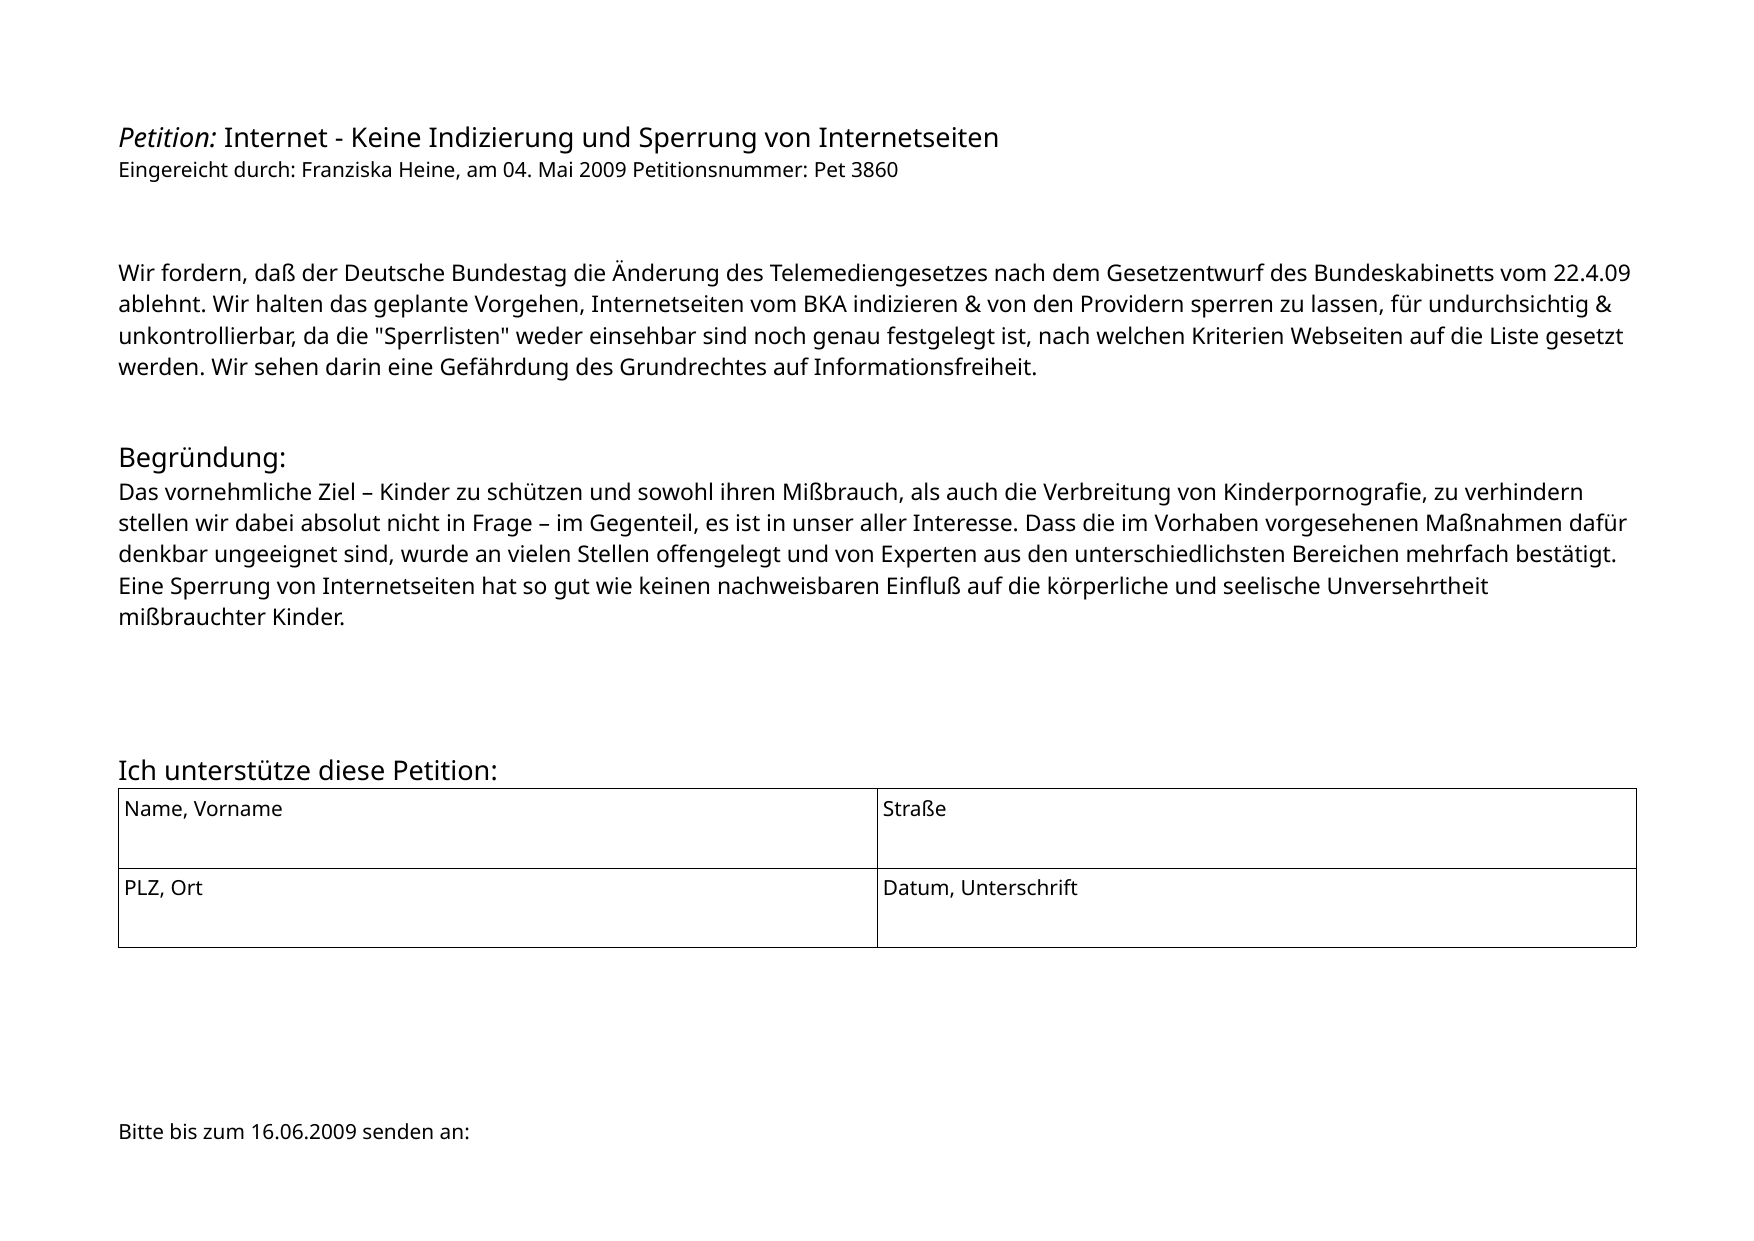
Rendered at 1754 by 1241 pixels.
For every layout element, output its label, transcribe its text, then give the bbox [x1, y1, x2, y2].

table_header Straße [878, 789, 1636, 867]
table_header Name, Vorname [119, 789, 877, 867]
text Begründung: [118, 439, 1636, 476]
text Das vornehmliche Ziel – Kinder zu schützen und sowohl ihren Mißbrauch, als auch die Verbreitung von Kinderpornografie, zu verhindern stellen wir dabei absolut nicht in Frage – im Gegenteil, es ist in unser aller Interesse. Dass die im Vorhaben vorgesehenen Maßnahmen dafür denkbar ungeeignet sind, wurde an vielen Stellen offengelegt und von Experten aus den unterschiedlichsten Bereichen mehrfach bestätigt. Eine Sperrung von Internetseiten hat so gut wie keinen nachweisbaren Einfluß auf die körperliche und seelische Unversehrtheit mißbrauchter Kinder. [118, 476, 1636, 632]
text Wir fordern, daß der Deutsche Bundestag die Änderung des Telemediengesetzes nach dem Gesetzentwurf des Bundeskabinetts vom 22.4.09 ablehnt. Wir halten das geplante Vorgehen, Internetseiten vom BKA indizieren & von den Providern sperren zu lassen, für undurchsichtig & unkontrollierbar, da die "Sperrlisten" weder einsehbar sind noch genau festgelegt ist, nach welchen Kriterien Webseiten auf die Liste gesetzt werden. Wir sehen darin eine Gefährdung des Grundrechtes auf Informationsfreiheit. [118, 257, 1636, 382]
table_cell Datum, Unterschrift [878, 869, 1636, 947]
text Ich unterstütze diese Petition: [118, 751, 1636, 788]
text Petition: Internet - Keine Indizierung und Sperrung von Internetseiten [118, 118, 1636, 155]
text Eingereicht durch: Franziska Heine, am 04. Mai 2009 Petitionsnummer: Pet 3860 [118, 155, 1636, 183]
table_cell PLZ, Ort [119, 869, 877, 947]
text Bitte bis zum 16.06.2009 senden an: [118, 1117, 1636, 1146]
